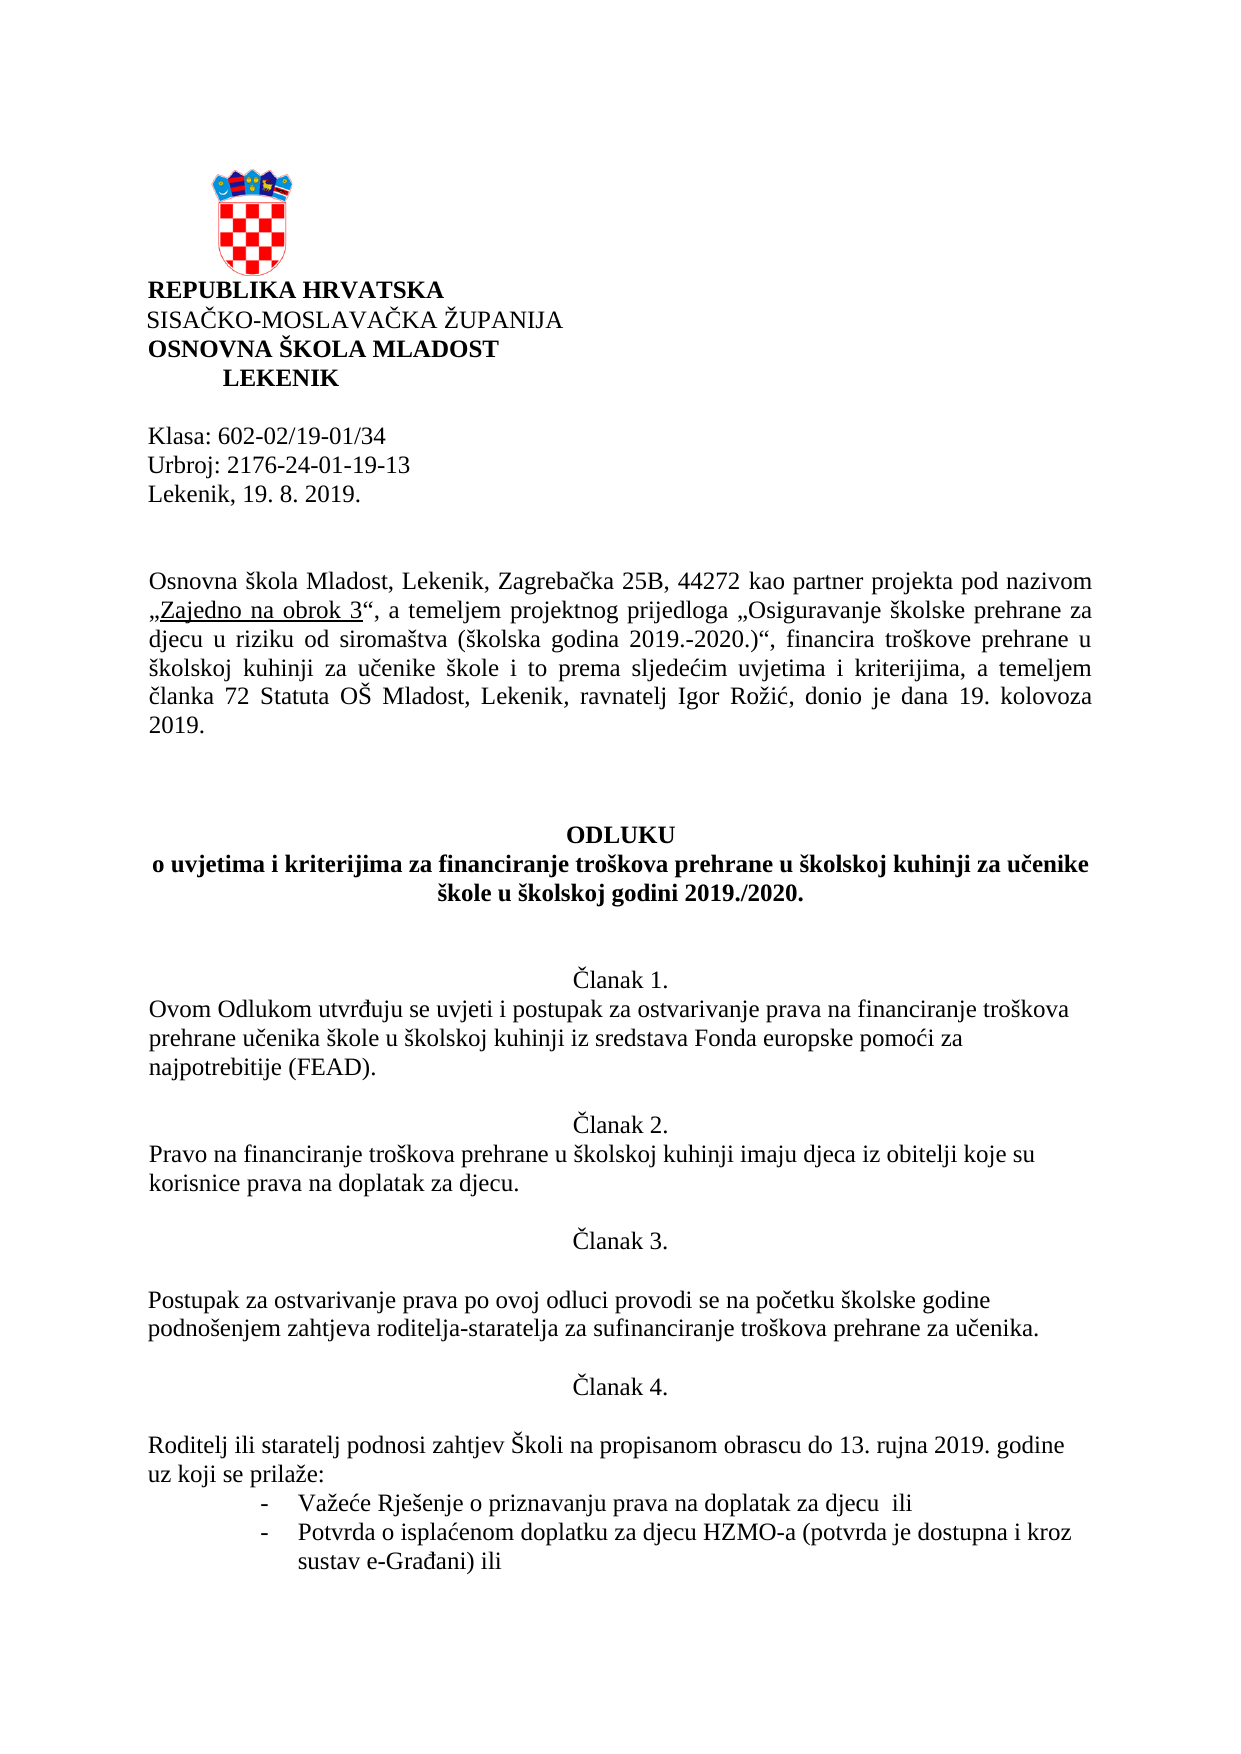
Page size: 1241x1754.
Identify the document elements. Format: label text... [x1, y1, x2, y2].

text Roditelj ili staratelj podnosi zahtjev Školi na propisanom obrascu do 13. rujna 2019. godine uz koji se prilaže: [148, 1430, 1093, 1488]
text Klasa: 602-02/19-01/34 [148, 421, 1093, 450]
text REPUBLIKA HRVATSKA [148, 276, 1093, 304]
text Članak 2. [149, 1110, 1093, 1139]
text Postupak za ostvarivanje prava po ovoj odluci provodi se na početku školske godine podnošenjem zahtjeva roditelja-staratelja za sufinanciranje troškova prehrane za učenika. [148, 1285, 1093, 1342]
text Urbroj: 2176-24-01-19-13 [147, 450, 509, 478]
text Ovom Odlukom utvrđuju se uvjeti i postupak za ostvarivanje prava na financiranje troškova prehrane učenika škole u školskoj kuhinji iz sredstava Fonda europske pomoći za najpotrebitije (FEAD). [149, 994, 1093, 1081]
text Pravo na financiranje troškova prehrane u školskoj kuhinji imaju djeca iz obitelji koje su korisnice prava na doplatak za djecu. [149, 1139, 1093, 1197]
text Članak 4. [148, 1372, 1093, 1401]
text OSNOVNA ŠKOLA MLADOST [148, 334, 669, 363]
text Članak 3. [148, 1226, 1093, 1255]
text SISAČKO-MOSLAVAČKA ŽUPANIJA [146, 305, 669, 333]
list Potvrda o isplaćenom doplatku za djecu HZMO-a (potvrda je dostupna i kroz sustav e-Građani) ili [260, 1517, 1093, 1575]
text Članak 1. [149, 965, 1093, 994]
text o uvjetima i kriterijima za financiranje troškova prehrane u školskoj kuhinji za učenike škole u školskoj godini 2019./2020. [149, 849, 1093, 906]
text Osnovna škola Mladost, Lekenik, Zagrebačka 25B, 44272 kao partner projekta pod nazivom „Zajedno na obrok 3“, a temeljem projektnog prijedloga „Osiguravanje školske prehrane za djecu u riziku od siromaštva (školska godina 2019.-2020.)“, financira troškove prehrane u školskoj kuhinji za učenike škole i to prema sljedećim uvjetima i kriterijima, a temeljem članka 72 Statuta OŠ Mladost, Lekenik, ravnatelj Igor Rožić, donio je dana 19. kolovoza 2019. [149, 566, 1093, 739]
list Važeće Rješenje o priznavanju prava na doplatak za djecu ili [260, 1488, 1093, 1517]
text Lekenik, 19. 8. 2019. [148, 479, 1093, 508]
text LEKENIK [148, 363, 669, 392]
text ODLUKU [149, 820, 1093, 848]
